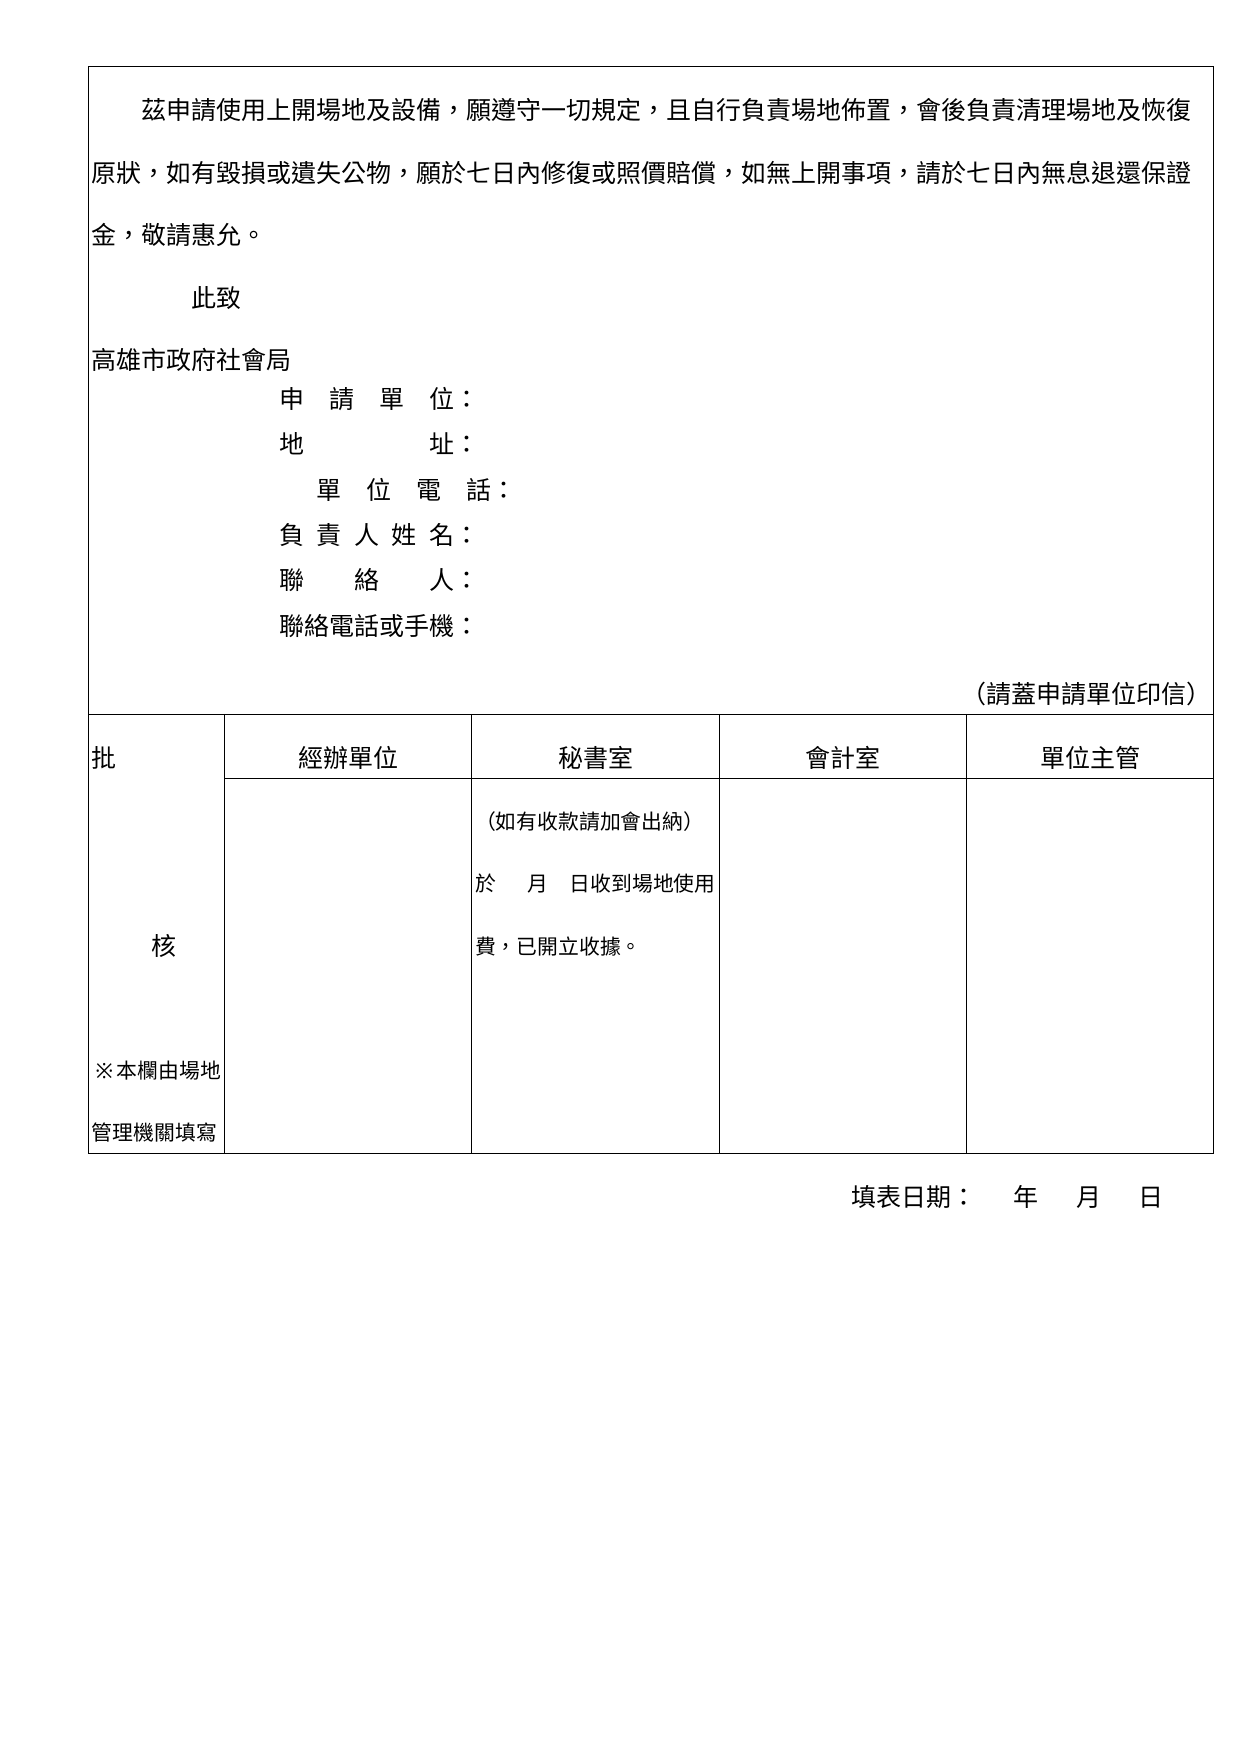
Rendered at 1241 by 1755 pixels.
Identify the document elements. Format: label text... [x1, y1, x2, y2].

table_cell [225, 779, 471, 1152]
table_cell 秘書室 [472, 715, 719, 777]
text 填表日期： 年 月 日 [89, 1154, 1163, 1216]
table_cell 茲申請使用上開場地及設備，願遵守一切規定，且自行負責場地佈置，會後負責清理場地及恢復原狀，如有毀損或遺失公物，願於七日內修復或照價賠償，如無上開事項，請於七日內無息退還保證金，敬請惠允。 此致 高雄市政府社會局 申 請 單 位： 地 址： 單 位 電 話： 負 責 人 姓 名： 聯 絡 人： 聯絡電話或手機： （請蓋申請單位印信） [89, 67, 1213, 714]
table_cell 經辦單位 [225, 715, 471, 777]
table_cell [967, 779, 1213, 1152]
table_cell 批 核 ※本欄由場地管理機關填寫 [89, 715, 224, 1152]
table_cell 單位主管 [967, 715, 1213, 777]
table_cell 會計室 [720, 715, 966, 777]
table_cell [720, 779, 966, 1152]
table_cell （如有收款請加會出納） 於 月 日收到場地使用費，已開立收據。 [472, 779, 719, 1152]
